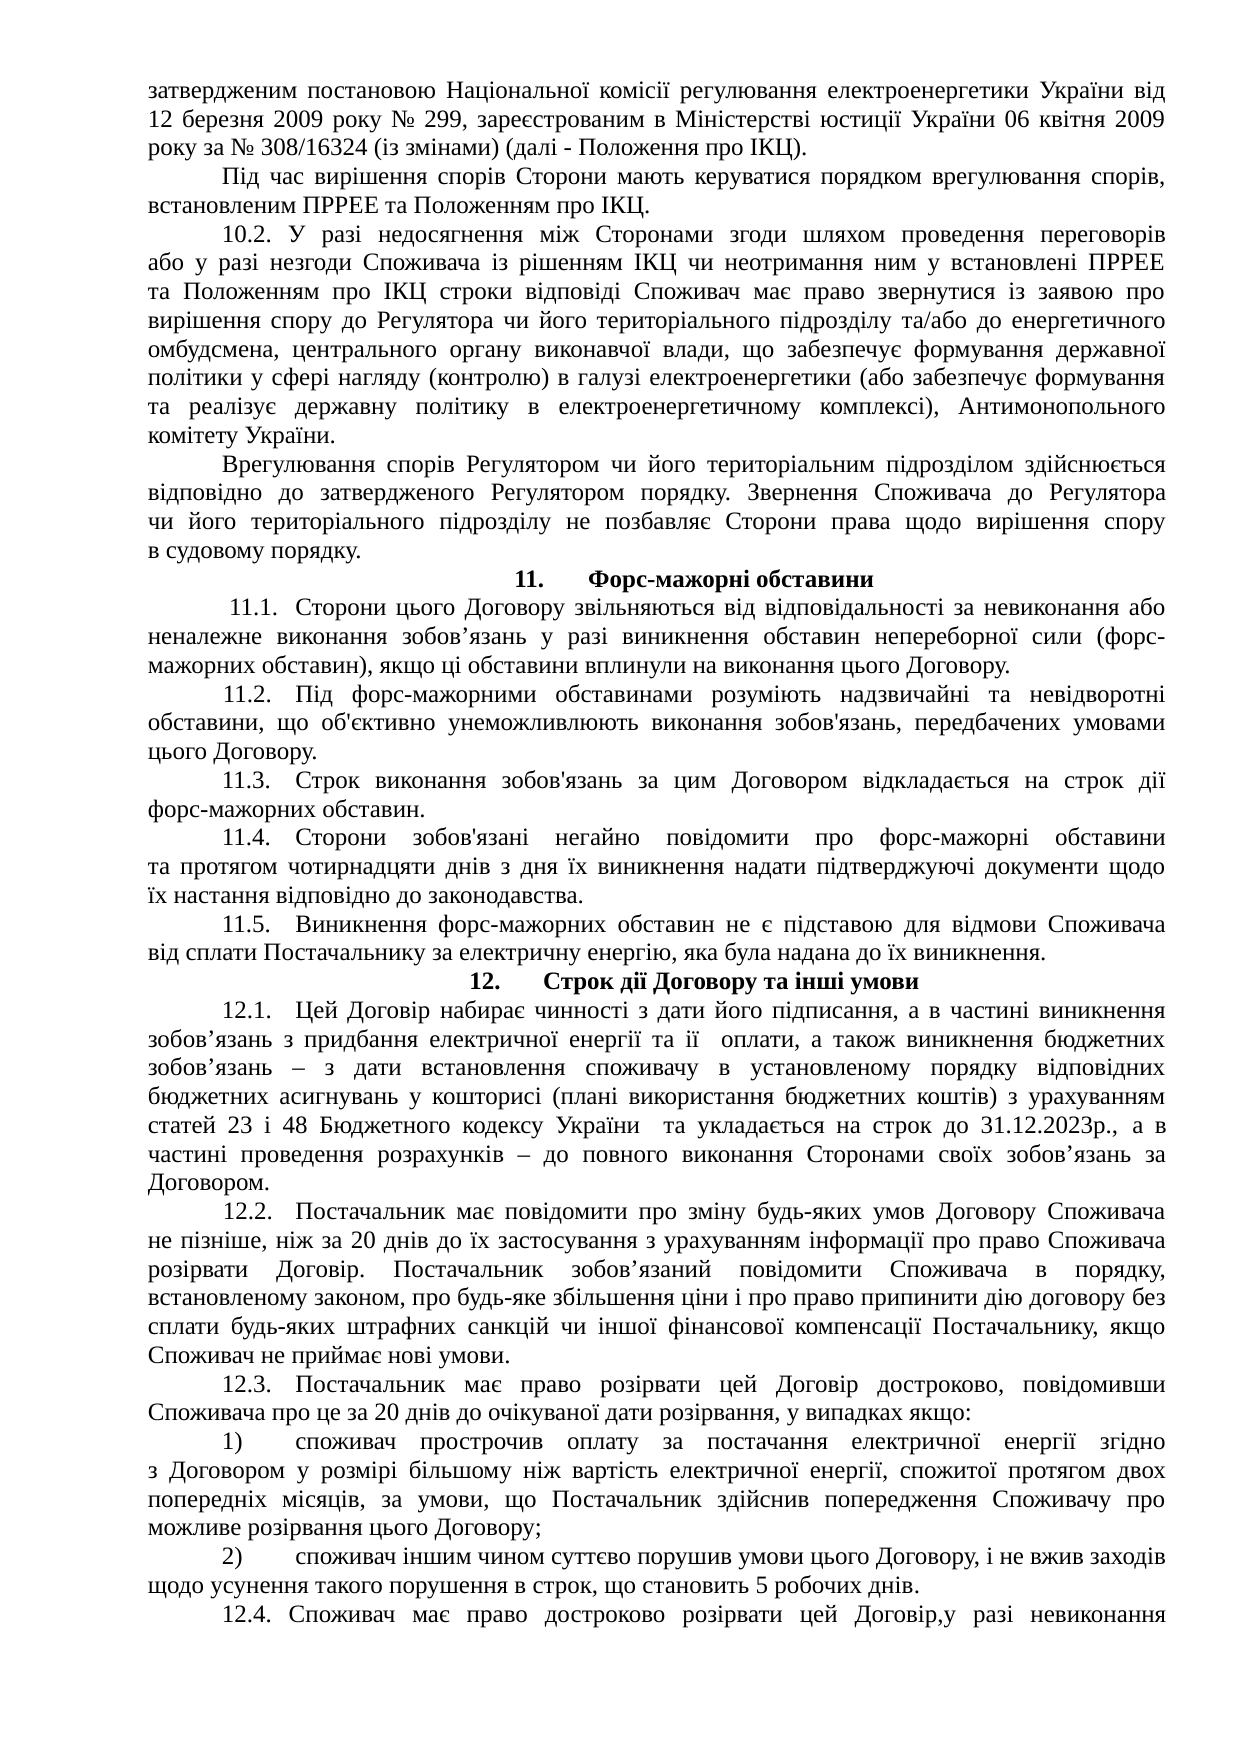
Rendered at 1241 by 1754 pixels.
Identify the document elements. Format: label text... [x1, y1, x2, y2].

text 10.2. У разі недосягнення між Сторонами згоди шляхом проведення переговорів або у разі незгоди Споживача із рішенням ІКЦ чи неотримання ним у встановлені ПРРЕЕ та Положенням про ІКЦ строки відповіді Споживач має право звернутися із заявою про вирішення спору до Регулятора чи його територіального підрозділу та/або до енергетичного омбудсмена, центрального органу виконавчої влади, що забезпечує формування державної політики у сфері нагляду (контролю) в галузі електроенергетики (або забезпечує формування та реалізує державну політику в електроенергетичному комплексі), Антимонопольного комітету України. [148, 219, 1167, 449]
text 12.2. Постачальник має повідомити про зміну будь-яких умов Договору Споживача не пізніше, ніж за 20 днів до їх застосування з урахуванням інформації про право Споживача розірвати Договір. Постачальник зобов’язаний повідомити Споживача в порядку, встановленому законом, про будь-яке збільшення ціни і про право припинити дію договору без сплати будь-яких штрафних санкцій чи іншої фінансової компенсації Постачальнику, якщо Споживач не приймає нові умови. [148, 1196, 1167, 1369]
text затвердженим постановою Національної комісії регулювання електроенергетики України від 12 березня 2009 року № 299, зареєстрованим в Міністерстві юстиції України 06 квітня 2009 року за № 308/16324 (із змінами) (далі - Положення про ІКЦ). [148, 75, 1167, 161]
text 12.1. Цей Договір набирає чинності з дати його підписання, а в частині виникнення зобов’язань з придбання електричної енергії та ії оплати, а також виникнення бюджетних зобов’язань – з дати встановлення споживачу в установленому порядку відповідних бюджетних асигнувань у кошторисі (плані використання бюджетних коштів) з урахуванням статей 23 і 48 Бюджетного кодексу України та укладається на строк до 31.12.2023р., а в частині проведення розрахунків – до повного виконання Сторонами своїх зобов’язань за Договором. [148, 995, 1167, 1196]
text 11.4. Сторони зобов'язані негайно повідомити про форс-мажорні обставини та протягом чотирнадцяти днів з дня їх виникнення надати підтверджуючі документи щодо їх настання відповідно до законодавства. [148, 822, 1167, 909]
text 12. Строк дії Договору та інші умови [148, 966, 1167, 995]
text 11. Форс-мажорні обставини [148, 564, 1167, 592]
text 11.2. Під форс-мажорними обставинами розуміють надзвичайні та невідворотні обставини, що об'єктивно унеможливлюють виконання зобов'язань, передбачених умовами цього Договору. [148, 679, 1167, 765]
text 11.1. Сторони цього Договору звільняються від відповідальності за невиконання або неналежне виконання зобов’язань у разі виникнення обставин непереборної сили (форс-мажорних обставин), якщо ці обставини вплинули на виконання цього Договору. [148, 592, 1167, 679]
text 12.4. Споживач має право достроково розірвати цей Договір,у разі невиконання [148, 1599, 1167, 1627]
text Під час вирішення спорів Сторони мають керуватися порядком врегулювання спорів, встановленим ПРРЕЕ та Положенням про ІКЦ. [148, 161, 1167, 219]
text 1) споживач прострочив оплату за постачання електричної енергії згідно з Договором у розмірі більшому ніж вартість електричної енергії, спожитої протягом двох попередніх місяців, за умови, що Постачальник здійснив попередження Споживачу про можливе розірвання цього Договору; [148, 1426, 1167, 1541]
text 2) споживач іншим чином суттєво порушив умови цього Договору, і не вжив заходів щодо усунення такого порушення в строк, що становить 5 робочих днів. [148, 1541, 1167, 1599]
text 11.3. Строк виконання зобов'язань за цим Договором відкладається на строк дії форс-мажорних обставин. [148, 765, 1167, 822]
text 11.5. Виникнення форс-мажорних обставин не є підставою для відмови Споживача від сплати Постачальнику за електричну енергію, яка була надана до їх виникнення. [148, 909, 1167, 966]
text Врегулювання спорів Регулятором чи його територіальним підрозділом здійснюється відповідно до затвердженого Регулятором порядку. Звернення Споживача до Регулятора чи його територіального підрозділу не позбавляє Сторони права щодо вирішення спору в судовому порядку. [148, 449, 1167, 564]
text 12.3. Постачальник має право розірвати цей Договір достроково, повідомивши Споживача про це за 20 днів до очікуваної дати розірвання, у випадках якщо: [148, 1369, 1167, 1426]
